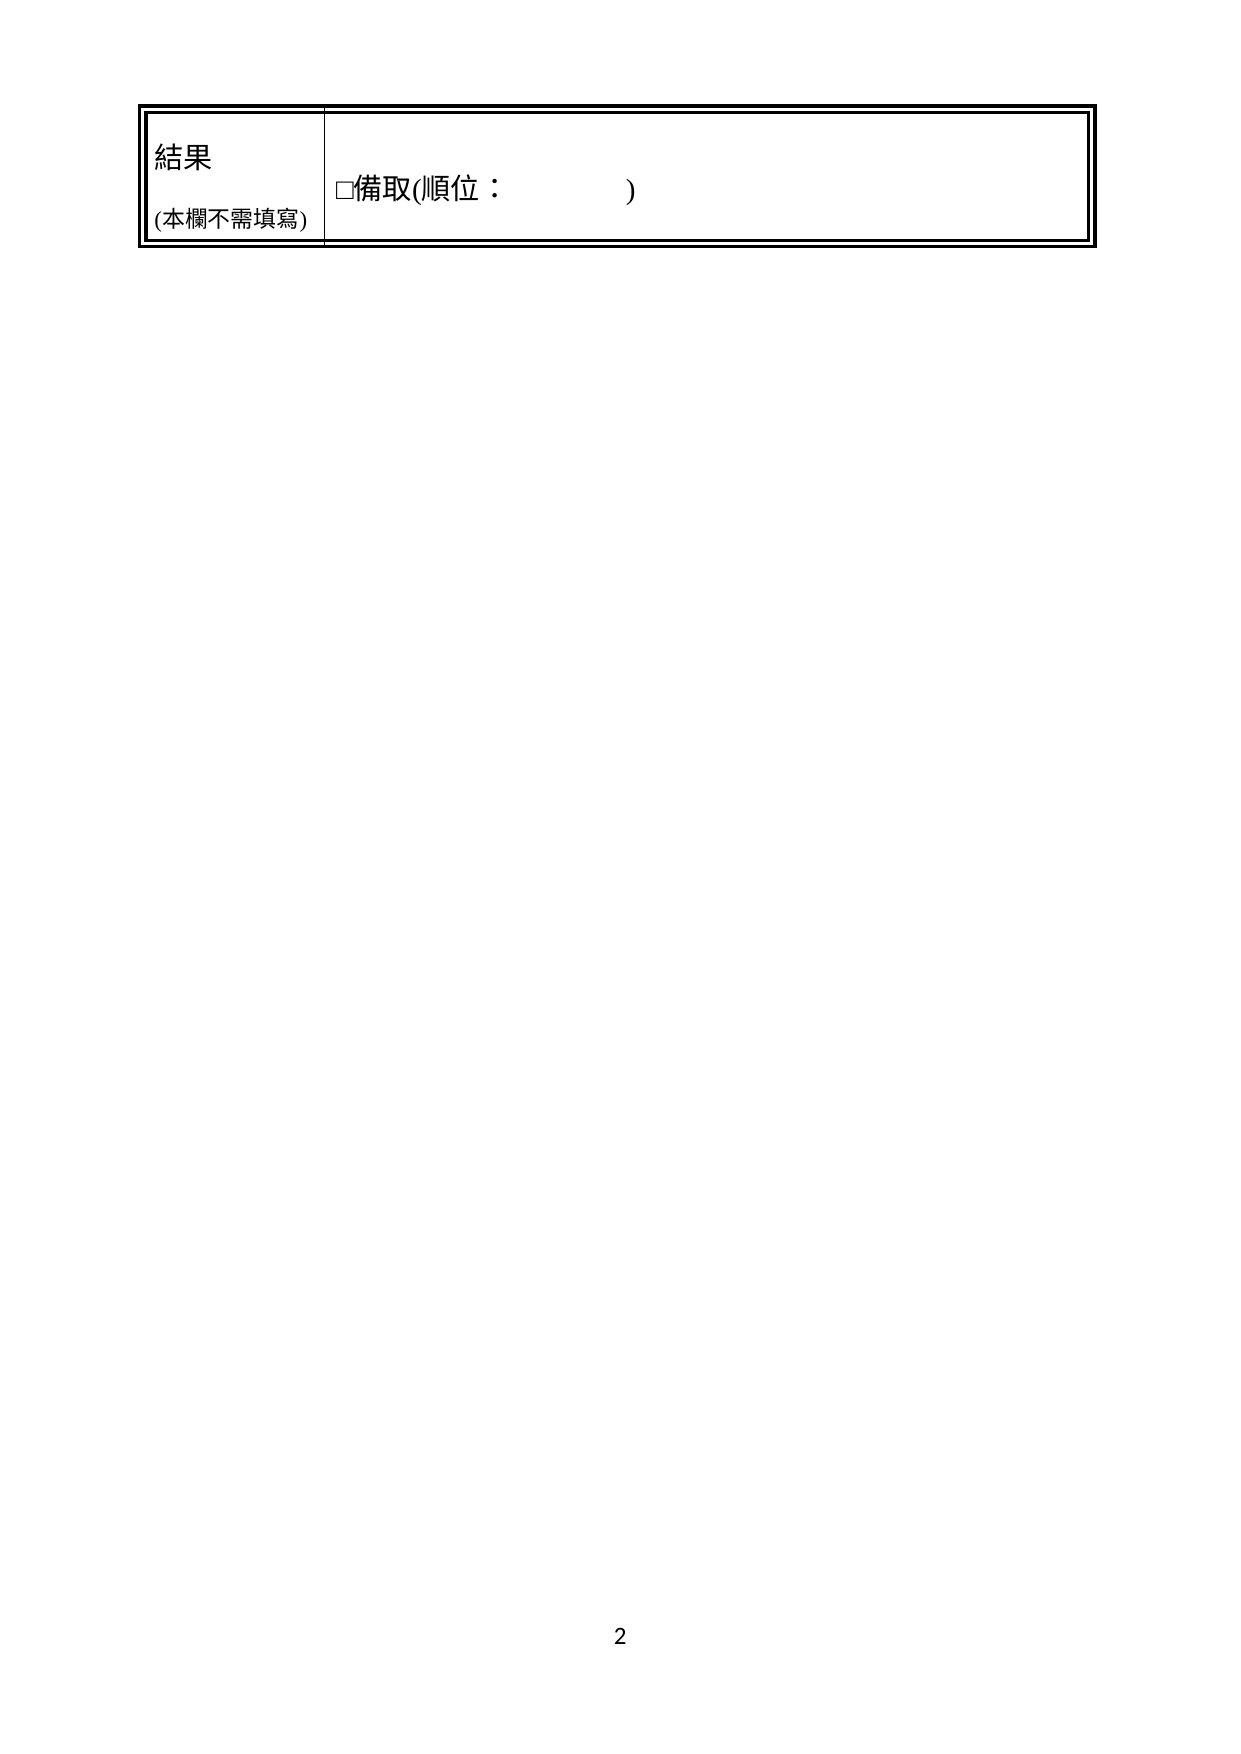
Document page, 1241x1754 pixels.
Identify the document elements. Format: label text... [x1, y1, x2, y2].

table_cell □備取(順位： ) [325, 108, 1092, 239]
table_cell 結果 (本欄不需填寫) [143, 108, 324, 239]
